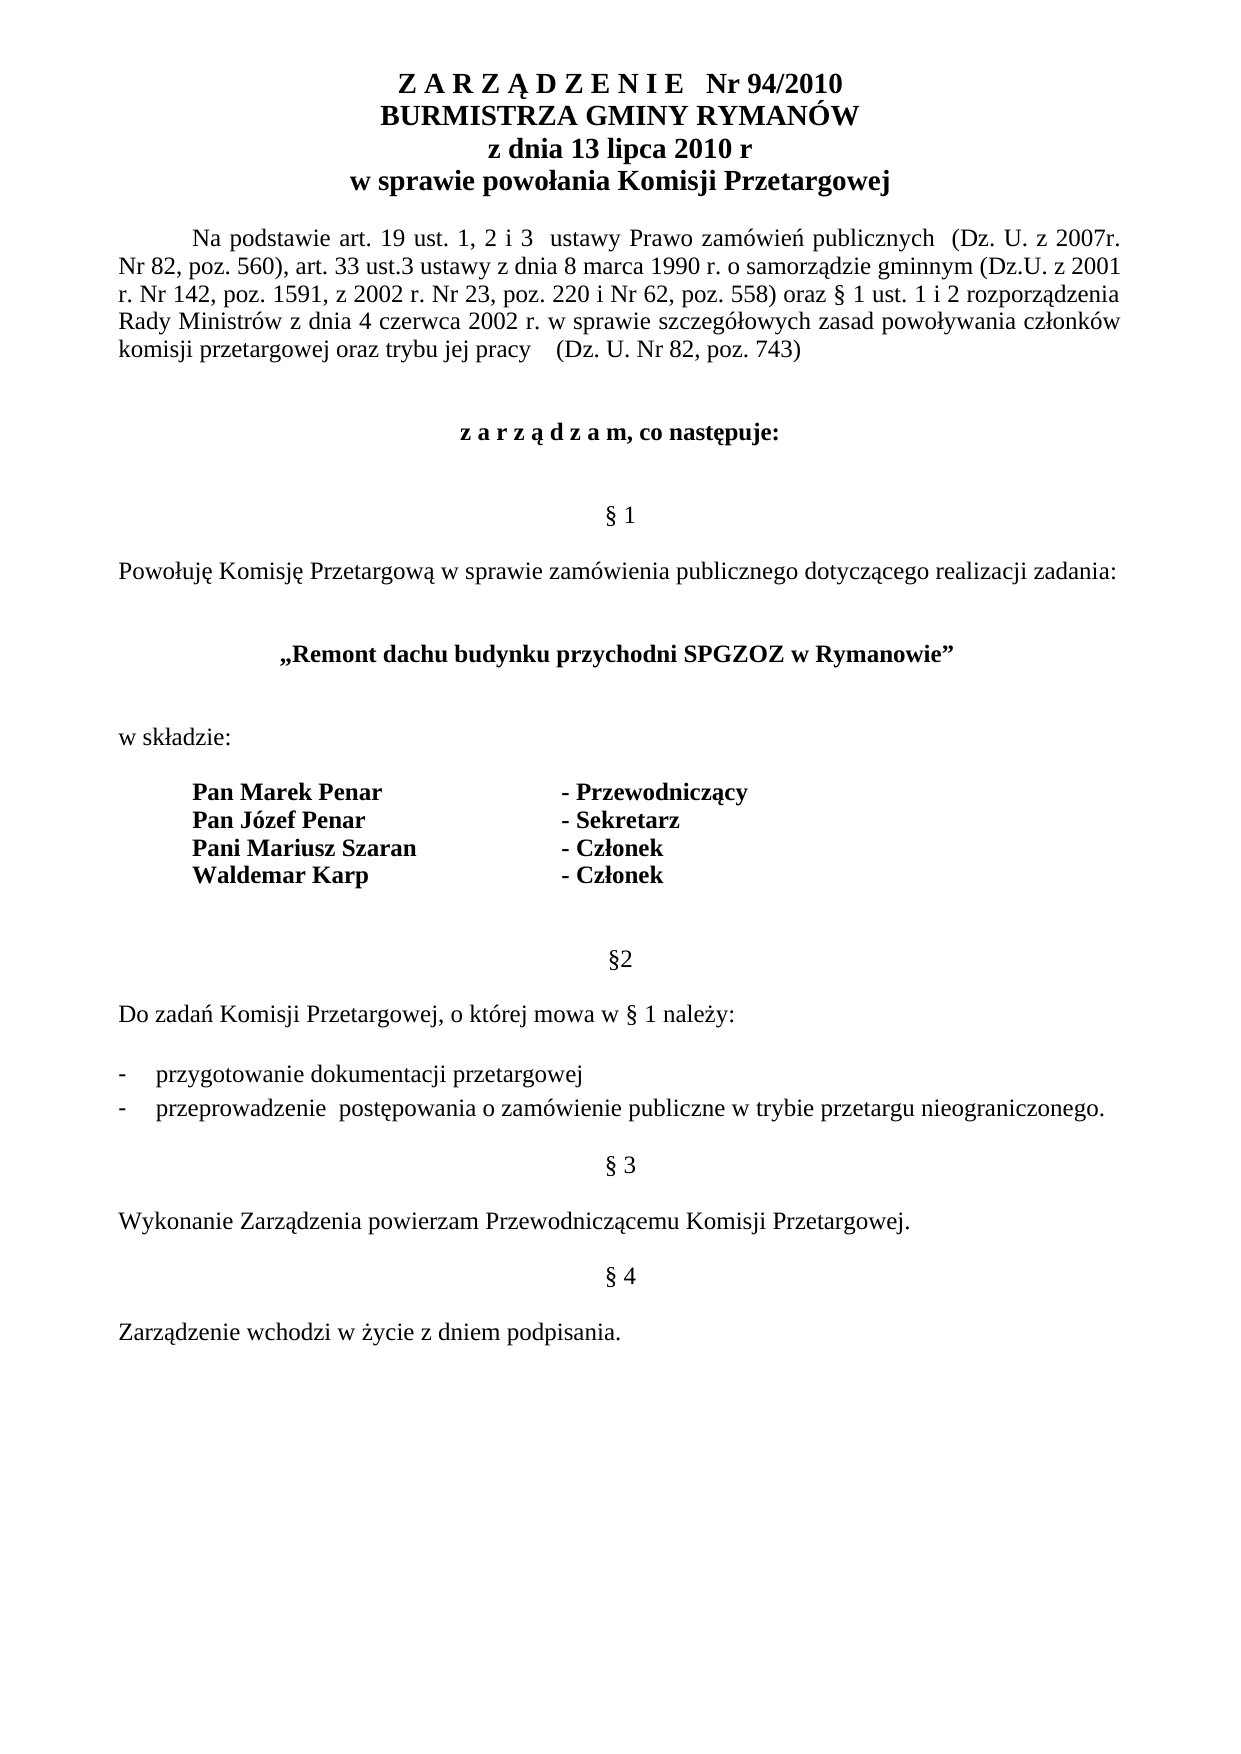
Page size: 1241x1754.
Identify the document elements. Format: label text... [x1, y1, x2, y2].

text w sprawie powołania Komisji Przetargowej [118, 164, 1122, 197]
text § 4 [118, 1262, 1122, 1290]
text Zarządzenie wchodzi w życie z dniem podpisania. [118, 1318, 1122, 1345]
text Do zadań Komisji Przetargowej, o której mowa w § 1 należy: [118, 1000, 1122, 1028]
text „Remont dachu budynku przychodni SPGZOZ w Rymanowie” [118, 640, 1122, 668]
text Powołuję Komisję Przetargową w sprawie zamówienia publicznego dotyczącego realizacji zadania: [118, 557, 1122, 612]
list przygotowanie dokumentacji przetargowej [118, 1056, 1122, 1089]
text BURMISTRZA GMINY RYMANÓW [118, 100, 1122, 132]
list przeprowadzenie postępowania o zamówienie publiczne w trybie przetargu nieograniczonego. [118, 1089, 1122, 1124]
text Wykonanie Zarządzenia powierzam Przewodniczącemu Komisji Przetargowej. [118, 1207, 1122, 1234]
text Z A R Z Ą D Z E N I E Nr 94/2010 [118, 67, 1122, 100]
text Na podstawie art. 19 ust. 1, 2 i 3 ustawy Prawo zamówień publicznych (Dz. U. z 2007r. Nr 82, poz. 560), art. 33 ust.3 ustawy z dnia 8 marca 1990 r. o samorządzie gminnym (Dz.U. z 2001 r. Nr 142, poz. 1591, z 2002 r. Nr 23, poz. 220 i Nr 62, poz. 558) oraz § 1 ust. 1 i 2 rozporządzenia Rady Ministrów z dnia 4 czerwca 2002 r. w sprawie szczegółowych zasad powoływania członków komisji przetargowej oraz trybu jej pracy (Dz. U. Nr 82, poz. 743) [118, 224, 1122, 363]
text Pan Marek Penar - Przewodniczący [118, 778, 1122, 806]
text Pani Mariusz Szaran - Członek [118, 834, 1122, 862]
text Waldemar Karp - Członek [118, 862, 1122, 889]
text §2 [118, 945, 1122, 972]
text § 3 [118, 1151, 1122, 1179]
text Pan Józef Penar - Sekretarz [118, 806, 1122, 834]
text z dnia 13 lipca 2010 r [118, 132, 1122, 164]
text § 1 [118, 501, 1122, 529]
text z a r z ą d z a m, co następuje: [118, 418, 1122, 446]
text w składzie: [118, 723, 1122, 751]
